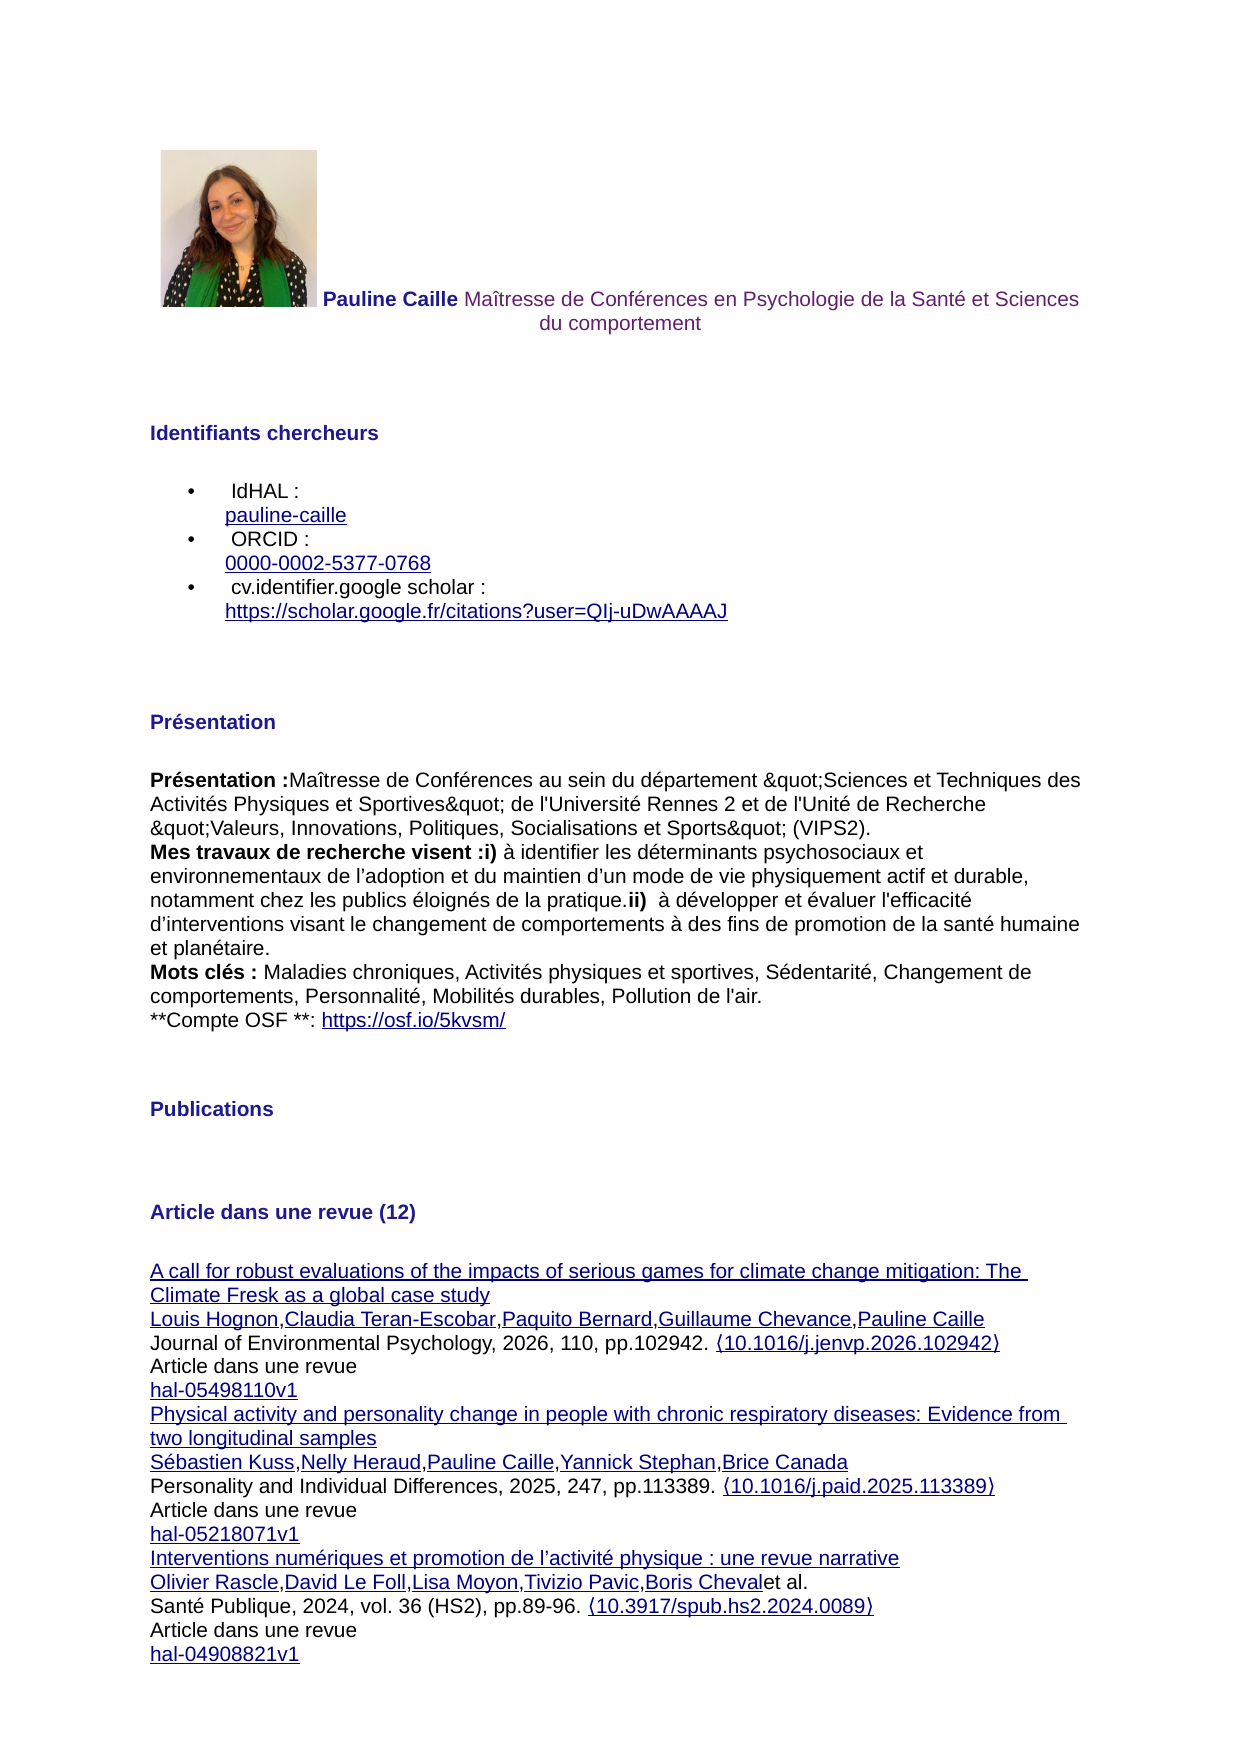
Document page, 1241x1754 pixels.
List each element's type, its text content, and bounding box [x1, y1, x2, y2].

text Mots clés : Maladies chroniques, Activités physiques et sportives, Sédentarité, Changement de comportements, Personnalité, Mobilités durables, Pollution de l'air. [150, 959, 1090, 1007]
subtitle Article dans une revue (12) [150, 1200, 1090, 1224]
table_cell Interventions numériques et promotion de l’activité physique : une revue narrative Olivier Rascle,David Le Foll,Lisa Moyon,Tivizio Pavic,Boris Chevalet al. Santé Publique, 2024, vol. 36 (HS2), pp.89-96. ⟨10.3917/spub.hs2.2024.0089⟩ Article dans une revue hal-04908821v1 [150, 1546, 1090, 1666]
subtitle Pauline Caille Maîtresse de Conférences en Psychologie de la Santé et Sciences du comportement [150, 150, 1090, 334]
subtitle Présentation [150, 709, 1090, 733]
list cv.identifier.google scholar : [187, 575, 1090, 599]
table_cell Physical activity and personality change in people with chronic respiratory diseases: Evidence from two longitudinal samples Sébastien Kuss,Nelly Heraud,Pauline Caille,Yannick Stephan,Brice Canada Personality and Individual Differences, 2025, 247, pp.113389. ⟨10.1016/j.paid.2025.113389⟩ Article dans une revue hal-05218071v1 [150, 1402, 1090, 1546]
text Présentation :Maîtresse de Conférences au sein du département &quot;Sciences et Techniques des Activités Physiques et Sportives&quot; de l'Université Rennes 2 et de l'Unité de Recherche &quot;Valeurs, Innovations, Politiques, Socialisations et Sports&quot; (VIPS2). [150, 768, 1090, 840]
table_header A call for robust evaluations of the impacts of serious games for climate change mitigation: The Climate Fresk as a global case study Louis Hognon,Claudia Teran-Escobar,Paquito Bernard,Guillaume Chevance,Pauline Caille Journal of Environmental Psychology, 2026, 110, pp.102942. ⟨10.1016/j.jenvp.2026.102942⟩ Article dans une revue hal-05498110v1 [150, 1259, 1090, 1402]
subtitle Identifiants chercheurs [150, 421, 1090, 445]
list IdHAL : [187, 479, 1090, 503]
list pauline-caille [187, 503, 1090, 527]
list ORCID : [187, 527, 1090, 551]
list https://scholar.google.fr/citations?user=QIj-uDwAAAAJ [187, 599, 1090, 623]
text Mes travaux de recherche visent :i) à identifier les déterminants psychosociaux et environnementaux de l’adoption et du maintien d’un mode de vie physiquement actif et durable, notamment chez les publics éloignés de la pratique.ii) à développer et évaluer l'efficacité d’interventions visant le changement de comportements à des fins de promotion de la santé humaine et planétaire. [150, 840, 1090, 959]
picture [160, 150, 317, 307]
list 0000-0002-5377-0768 [187, 551, 1090, 575]
text **Compte OSF **: https://osf.io/5kvsm/ [150, 1007, 1090, 1031]
subtitle Publications [150, 1097, 1090, 1121]
